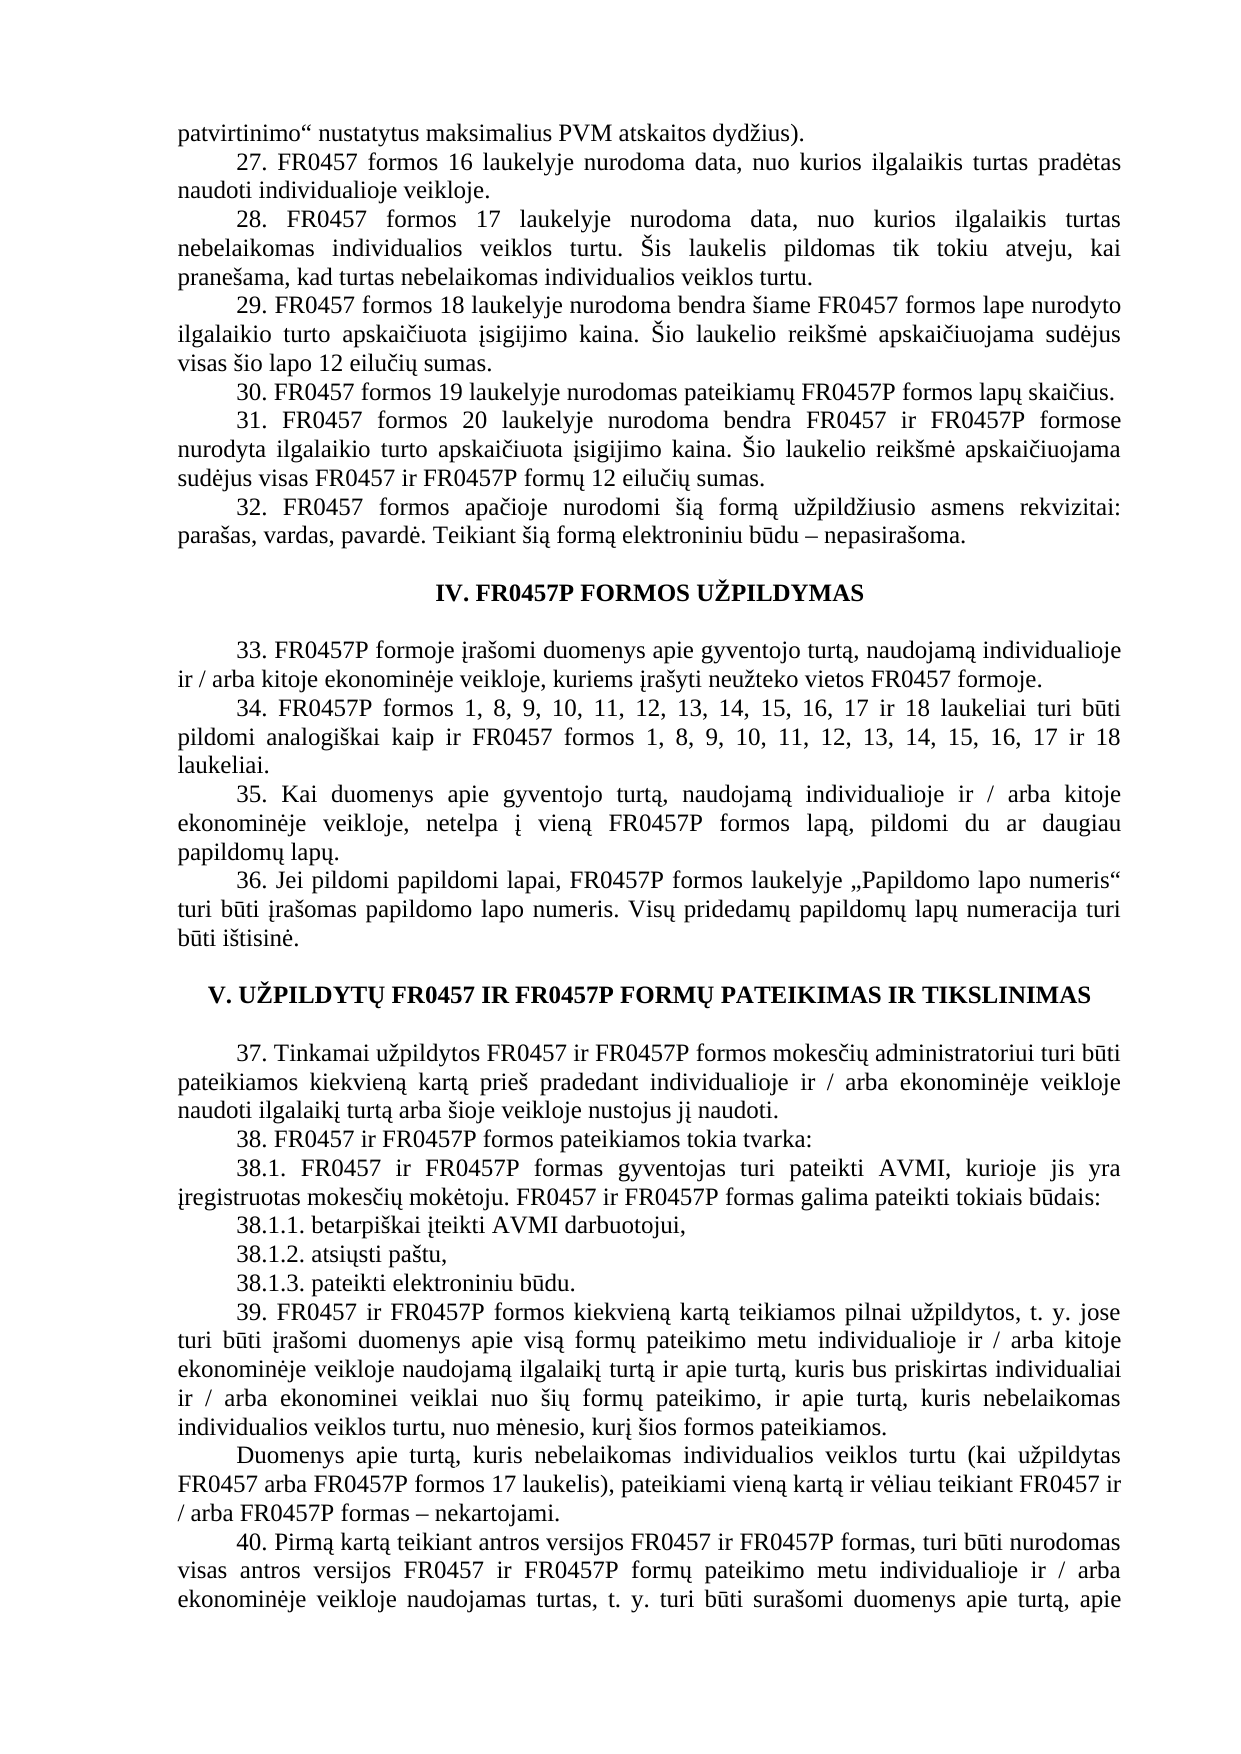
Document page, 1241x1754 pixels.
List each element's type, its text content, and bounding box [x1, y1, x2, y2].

text 31. FR0457 formos 20 laukelyje nurodoma bendra FR0457 ir FR0457P formose nurodyta ilgalaikio turto apskaičiuota įsigijimo kaina. Šio laukelio reikšmė apskaičiuojama sudėjus visas FR0457 ir FR0457P formų 12 eilučių sumas. [177, 406, 1122, 492]
text 38.1.2. atsiųsti paštu, [177, 1239, 1122, 1268]
text 38. FR0457 ir FR0457P formos pateikiamos tokia tvarka: [177, 1124, 1122, 1153]
text V. UŽPILDYTŲ FR0457 IR FR0457P FORMŲ PATEIKIMAS IR TIKSLINIMAS [177, 981, 1122, 1009]
text 32. FR0457 formos apačioje nurodomi šią formą užpildžiusio asmens rekvizitai: parašas, vardas, pavardė. Teikiant šią formą elektroniniu būdu – nepasirašoma. [177, 492, 1122, 549]
text 27. FR0457 formos 16 laukelyje nurodoma data, nuo kurios ilgalaikis turtas pradėtas naudoti individualioje veikloje. [177, 147, 1122, 204]
text 34. FR0457P formos 1, 8, 9, 10, 11, 12, 13, 14, 15, 16, 17 ir 18 laukeliai turi būti pildomi analogiškai kaip ir FR0457 formos 1, 8, 9, 10, 11, 12, 13, 14, 15, 16, 17 ir 18 laukeliai. [177, 693, 1122, 779]
text 40. Pirmą kartą teikiant antros versijos FR0457 ir FR0457P formas, turi būti nurodomas visas antros versijos FR0457 ir FR0457P formų pateikimo metu individualioje ir / arba ekonominėje veikloje naudojamas turtas, t. y. turi būti surašomi duomenys apie turtą, apie [177, 1527, 1122, 1613]
text Duomenys apie turtą, kuris nebelaikomas individualios veiklos turtu (kai užpildytas FR0457 arba FR0457P formos 17 laukelis), pateikiami vieną kartą ir vėliau teikiant FR0457 ir / arba FR0457P formas – nekartojami. [177, 1441, 1122, 1527]
text IV. FR0457P FORMOS UŽPILDYMAS [177, 578, 1122, 607]
text 39. FR0457 ir FR0457P formos kiekvieną kartą teikiamos pilnai užpildytos, t. y. jose turi būti įrašomi duomenys apie visą formų pateikimo metu individualioje ir / arba kitoje ekonominėje veikloje naudojamą ilgalaikį turtą ir apie turtą, kuris bus priskirtas individualiai ir / arba ekonominei veiklai nuo šių formų pateikimo, ir apie turtą, kuris nebelaikomas individualios veiklos turtu, nuo mėnesio, kurį šios formos pateikiamos. [177, 1297, 1122, 1441]
text 38.1.1. betarpiškai įteikti AVMI darbuotojui, [177, 1211, 1122, 1239]
text 36. Jei pildomi papildomi lapai, FR0457P formos laukelyje „Papildomo lapo numeris“ turi būti įrašomas papildomo lapo numeris. Visų pridedamų papildomų lapų numeracija turi būti ištisinė. [177, 866, 1122, 952]
text 33. FR0457P formoje įrašomi duomenys apie gyventojo turtą, naudojamą individualioje ir / arba kitoje ekonominėje veikloje, kuriems įrašyti neužteko vietos FR0457 formoje. [177, 636, 1122, 693]
text 30. FR0457 formos 19 laukelyje nurodomas pateikiamų FR0457P formos lapų skaičius. [177, 377, 1122, 406]
text 29. FR0457 formos 18 laukelyje nurodoma bendra šiame FR0457 formos lape nurodyto ilgalaikio turto apskaičiuota įsigijimo kaina. Šio laukelio reikšmė apskaičiuojama sudėjus visas šio lapo 12 eilučių sumas. [177, 291, 1122, 377]
text 35. Kai duomenys apie gyventojo turtą, naudojamą individualioje ir / arba kitoje ekonominėje veikloje, netelpa į vieną FR0457P formos lapą, pildomi du ar daugiau papildomų lapų. [177, 779, 1122, 866]
text patvirtinimo“ nustatytus maksimalius PVM atskaitos dydžius). [177, 118, 1122, 147]
text 37. Tinkamai užpildytos FR0457 ir FR0457P formos mokesčių administratoriui turi būti pateikiamos kiekvieną kartą prieš pradedant individualioje ir / arba ekonominėje veikloje naudoti ilgalaikį turtą arba šioje veikloje nustojus jį naudoti. [177, 1038, 1122, 1124]
text 28. FR0457 formos 17 laukelyje nurodoma data, nuo kurios ilgalaikis turtas nebelaikomas individualios veiklos turtu. Šis laukelis pildomas tik tokiu atveju, kai pranešama, kad turtas nebelaikomas individualios veiklos turtu. [177, 204, 1122, 291]
text 38.1.3. pateikti elektroniniu būdu. [177, 1268, 1122, 1297]
text 38.1. FR0457 ir FR0457P formas gyventojas turi pateikti AVMI, kurioje jis yra įregistruotas mokesčių mokėtoju. FR0457 ir FR0457P formas galima pateikti tokiais būdais: [177, 1153, 1122, 1211]
